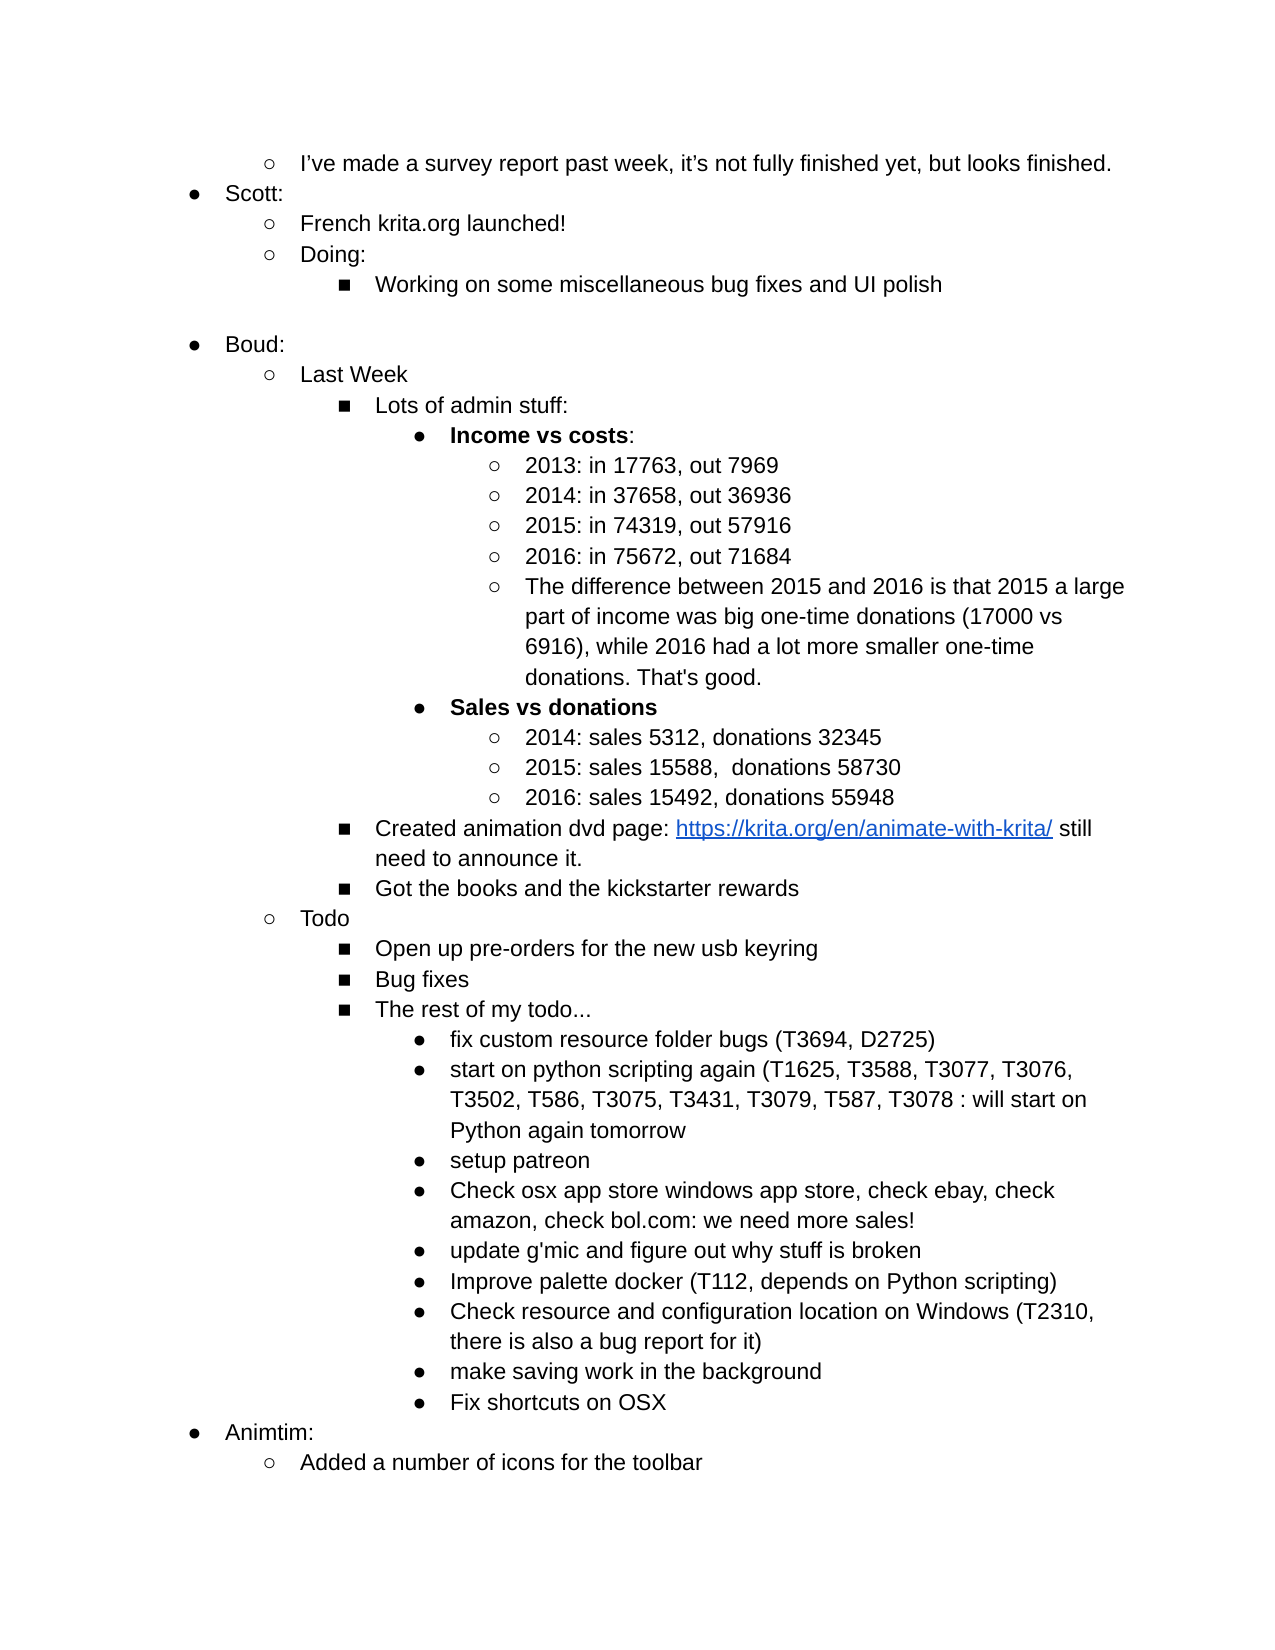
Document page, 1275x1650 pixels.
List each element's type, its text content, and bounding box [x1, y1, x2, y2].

list Last Week [262, 361, 1125, 388]
list Sales vs donations [412, 694, 1125, 720]
list Bug fixes [337, 966, 1125, 992]
list Doing: [262, 241, 1125, 267]
list French krita.org launched! [262, 210, 1125, 237]
list Income vs costs: [412, 422, 1125, 448]
list make saving work in the background [412, 1358, 1125, 1385]
list 2015: in 74319, out 57916 [487, 512, 1125, 539]
list Added a number of icons for the toolbar [262, 1449, 1125, 1475]
list 2016: in 75672, out 71684 [487, 543, 1125, 569]
list Improve palette docker (T112, depends on Python scripting) [412, 1268, 1125, 1294]
list 2013: in 17763, out 7969 [487, 452, 1125, 478]
list Fix shortcuts on OSX [412, 1388, 1125, 1415]
list start on python scripting again (T1625, T3588, T3077, T3076, T3502, T586, T3075, T3431, T3079, T587, T3078 : will start on Python again tomorrow [412, 1056, 1125, 1143]
list Working on some miscellaneous bug fixes and UI polish [337, 271, 1125, 297]
list The rest of my todo... [337, 996, 1125, 1022]
list Open up pre-orders for the new usb keyring [337, 935, 1125, 962]
list Created animation dvd page: https://krita.org/en/animate-with-krita/ still need to announce it. [337, 814, 1125, 871]
list fix custom resource folder bugs (T3694, D2725) [412, 1026, 1125, 1052]
list Animtim: [187, 1419, 1125, 1445]
list 2016: sales 15492, donations 55948 [487, 784, 1125, 811]
list Lots of admin stuff: [337, 392, 1125, 418]
list The difference between 2015 and 2016 is that 2015 a large part of income was big one-time donations (17000 vs 6916), while 2016 had a lot more smaller one-time donations. That's good. [487, 573, 1125, 690]
list Check resource and configuration location on Windows (T2310, there is also a bug report for it) [412, 1298, 1125, 1354]
list 2015: sales 15588, donations 58730 [487, 754, 1125, 781]
list Boud: [187, 331, 1125, 358]
list 2014: sales 5312, donations 32345 [487, 724, 1125, 750]
list Check osx app store windows app store, check ebay, check amazon, check bol.com: we need more sales! [412, 1177, 1125, 1234]
list I’ve made a survey report past week, it’s not fully finished yet, but looks finished. [262, 150, 1125, 176]
list Todo [262, 905, 1125, 932]
list Scott: [187, 180, 1125, 207]
list 2014: in 37658, out 36936 [487, 482, 1125, 509]
list Got the books and the kickstarter rewards [337, 875, 1125, 901]
list update g'mic and figure out why stuff is broken [412, 1237, 1125, 1264]
list setup patreon [412, 1147, 1125, 1173]
